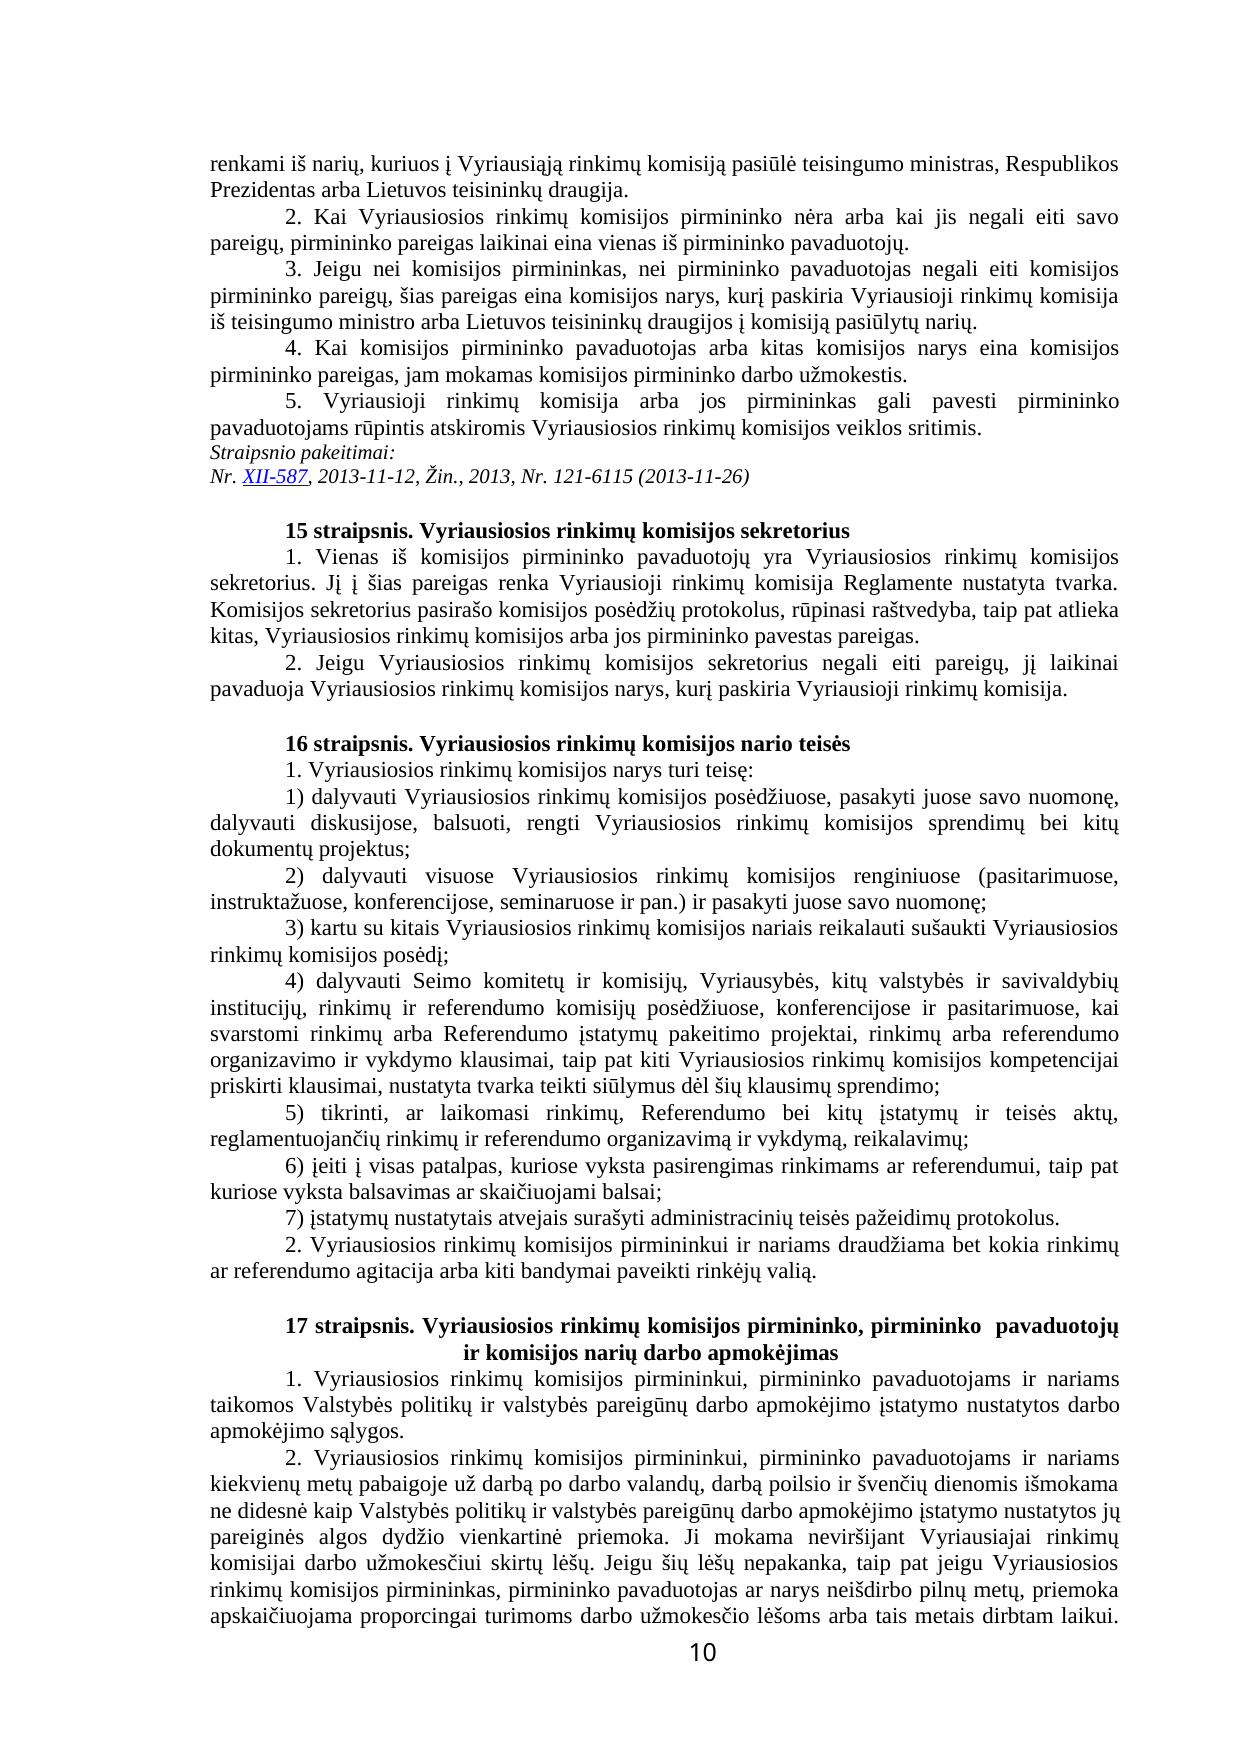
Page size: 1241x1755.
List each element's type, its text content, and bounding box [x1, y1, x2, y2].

text renkami iš narių, kuriuos į Vyriausiąją rinkimų komisiją pasiūlė teisingumo ministras, Respublikos Prezidentas arba Lietuvos teisininkų draugija. [210, 150, 1120, 203]
text 16 straipsnis. Vyriausiosios rinkimų komisijos nario teisės [210, 730, 1120, 756]
text 4. Kai komisijos pirmininko pavaduotojas arba kitas komisijos narys eina komisijos pirmininko pareigas, jam mokamas komisijos pirmininko darbo užmokestis. [210, 334, 1120, 387]
text 1. Vyriausiosios rinkimų komisijos narys turi teisę: [210, 756, 1120, 783]
text 2. Vyriausiosios rinkimų komisijos pirmininkui, pirmininko pavaduotojams ir nariams kiekvienų metų pabaigoje už darbą po darbo valandų, darbą poilsio ir švenčių dienomis išmokama ne didesnė kaip Valstybės politikų ir valstybės pareigūnų darbo apmokėjimo įstatymo nustatytos jų pareiginės algos dydžio vienkartinė priemoka. Ji mokama neviršijant Vyriausiajai rinkimų komisijai darbo užmokesčiui skirtų lėšų. Jeigu šių lėšų nepakanka, taip pat jeigu Vyriausiosios rinkimų komisijos pirmininkas, pirmininko pavaduotojas ar narys neišdirbo pilnų metų, priemoka apskaičiuojama proporcingai turimoms darbo užmokesčio lėšoms arba tais metais dirbtam laikui. [210, 1444, 1120, 1628]
text 4) dalyvauti Seimo komitetų ir komisijų, Vyriausybės, kitų valstybės ir savivaldybių institucijų, rinkimų ir referendumo komisijų posėdžiuose, konferencijose ir pasitarimuose, kai svarstomi rinkimų arba Referendumo įstatymų pakeitimo projektai, rinkimų arba referendumo organizavimo ir vykdymo klausimai, taip pat kiti Vyriausiosios rinkimų komisijos kompetencijai priskirti klausimai, nustatyta tvarka teikti siūlymus dėl šių klausimų sprendimo; [210, 967, 1120, 1099]
text 2. Vyriausiosios rinkimų komisijos pirmininkui ir nariams draudžiama bet kokia rinkimų ar referendumo agitacija arba kiti bandymai paveikti rinkėjų valią. [210, 1231, 1120, 1283]
text 7) įstatymų nustatytais atvejais surašyti administracinių teisės pažeidimų protokolus. [210, 1204, 1120, 1231]
text 6) įeiti į visas patalpas, kuriose vyksta pasirengimas rinkimams ar referendumui, taip pat kuriose vyksta balsavimas ar skaičiuojami balsai; [210, 1152, 1120, 1204]
text 1) dalyvauti Vyriausiosios rinkimų komisijos posėdžiuose, pasakyti juose savo nuomonę, dalyvauti diskusijose, balsuoti, rengti Vyriausiosios rinkimų komisijos sprendimų bei kitų dokumentų projektus; [210, 783, 1120, 862]
text 2. Kai Vyriausiosios rinkimų komisijos pirmininko nėra arba kai jis negali eiti savo pareigų, pirmininko pareigas laikinai eina vienas iš pirmininko pavaduotojų. [210, 203, 1120, 255]
text 3. Jeigu nei komisijos pirmininkas, nei pirmininko pavaduotojas negali eiti komisijos pirmininko pareigų, šias pareigas eina komisijos narys, kurį paskiria Vyriausioji rinkimų komisija iš teisingumo ministro arba Lietuvos teisininkų draugijos į komisiją pasiūlytų narių. [210, 255, 1120, 334]
text Straipsnio pakeitimai: [210, 440, 1120, 464]
text 5. Vyriausioji rinkimų komisija arba jos pirmininkas gali pavesti pirmininko pavaduotojams rūpintis atskiromis Vyriausiosios rinkimų komisijos veiklos sritimis. [210, 387, 1120, 440]
text 17 straipsnis. Vyriausiosios rinkimų komisijos pirmininko, pirmininko pavaduotojų ir komisijos narių darbo apmokėjimas [285, 1312, 1120, 1365]
text 1. Vienas iš komisijos pirmininko pavaduotojų yra Vyriausiosios rinkimų komisijos sekretorius. Jį į šias pareigas renka Vyriausioji rinkimų komisija Reglamente nustatyta tvarka. Komisijos sekretorius pasirašo komisijos posėdžių protokolus, rūpinasi raštvedyba, taip pat atlieka kitas, Vyriausiosios rinkimų komisijos arba jos pirmininko pavestas pareigas. [210, 543, 1120, 648]
text 1. Vyriausiosios rinkimų komisijos pirmininkui, pirmininko pavaduotojams ir nariams taikomos Valstybės politikų ir valstybės pareigūnų darbo apmokėjimo įstatymo nustatytos darbo apmokėjimo sąlygos. [210, 1365, 1120, 1444]
text 3) kartu su kitais Vyriausiosios rinkimų komisijos nariais reikalauti sušaukti Vyriausiosios rinkimų komisijos posėdį; [210, 914, 1120, 967]
text 2) dalyvauti visuose Vyriausiosios rinkimų komisijos renginiuose (pasitarimuose, instruktažuose, konferencijose, seminaruose ir pan.) ir pasakyti juose savo nuomonę; [210, 862, 1120, 914]
text Nr. XII-587, 2013-11-12, Žin., 2013, Nr. 121-6115 (2013-11-26) [210, 464, 1120, 488]
text 2. Jeigu Vyriausiosios rinkimų komisijos sekretorius negali eiti pareigų, jį laikinai pavaduoja Vyriausiosios rinkimų komisijos narys, kurį paskiria Vyriausioji rinkimų komisija. [210, 648, 1120, 701]
text 5) tikrinti, ar laikomasi rinkimų, Referendumo bei kitų įstatymų ir teisės aktų, reglamentuojančių rinkimų ir referendumo organizavimą ir vykdymą, reikalavimų; [210, 1099, 1120, 1152]
text 15 straipsnis. Vyriausiosios rinkimų komisijos sekretorius [210, 517, 1120, 543]
